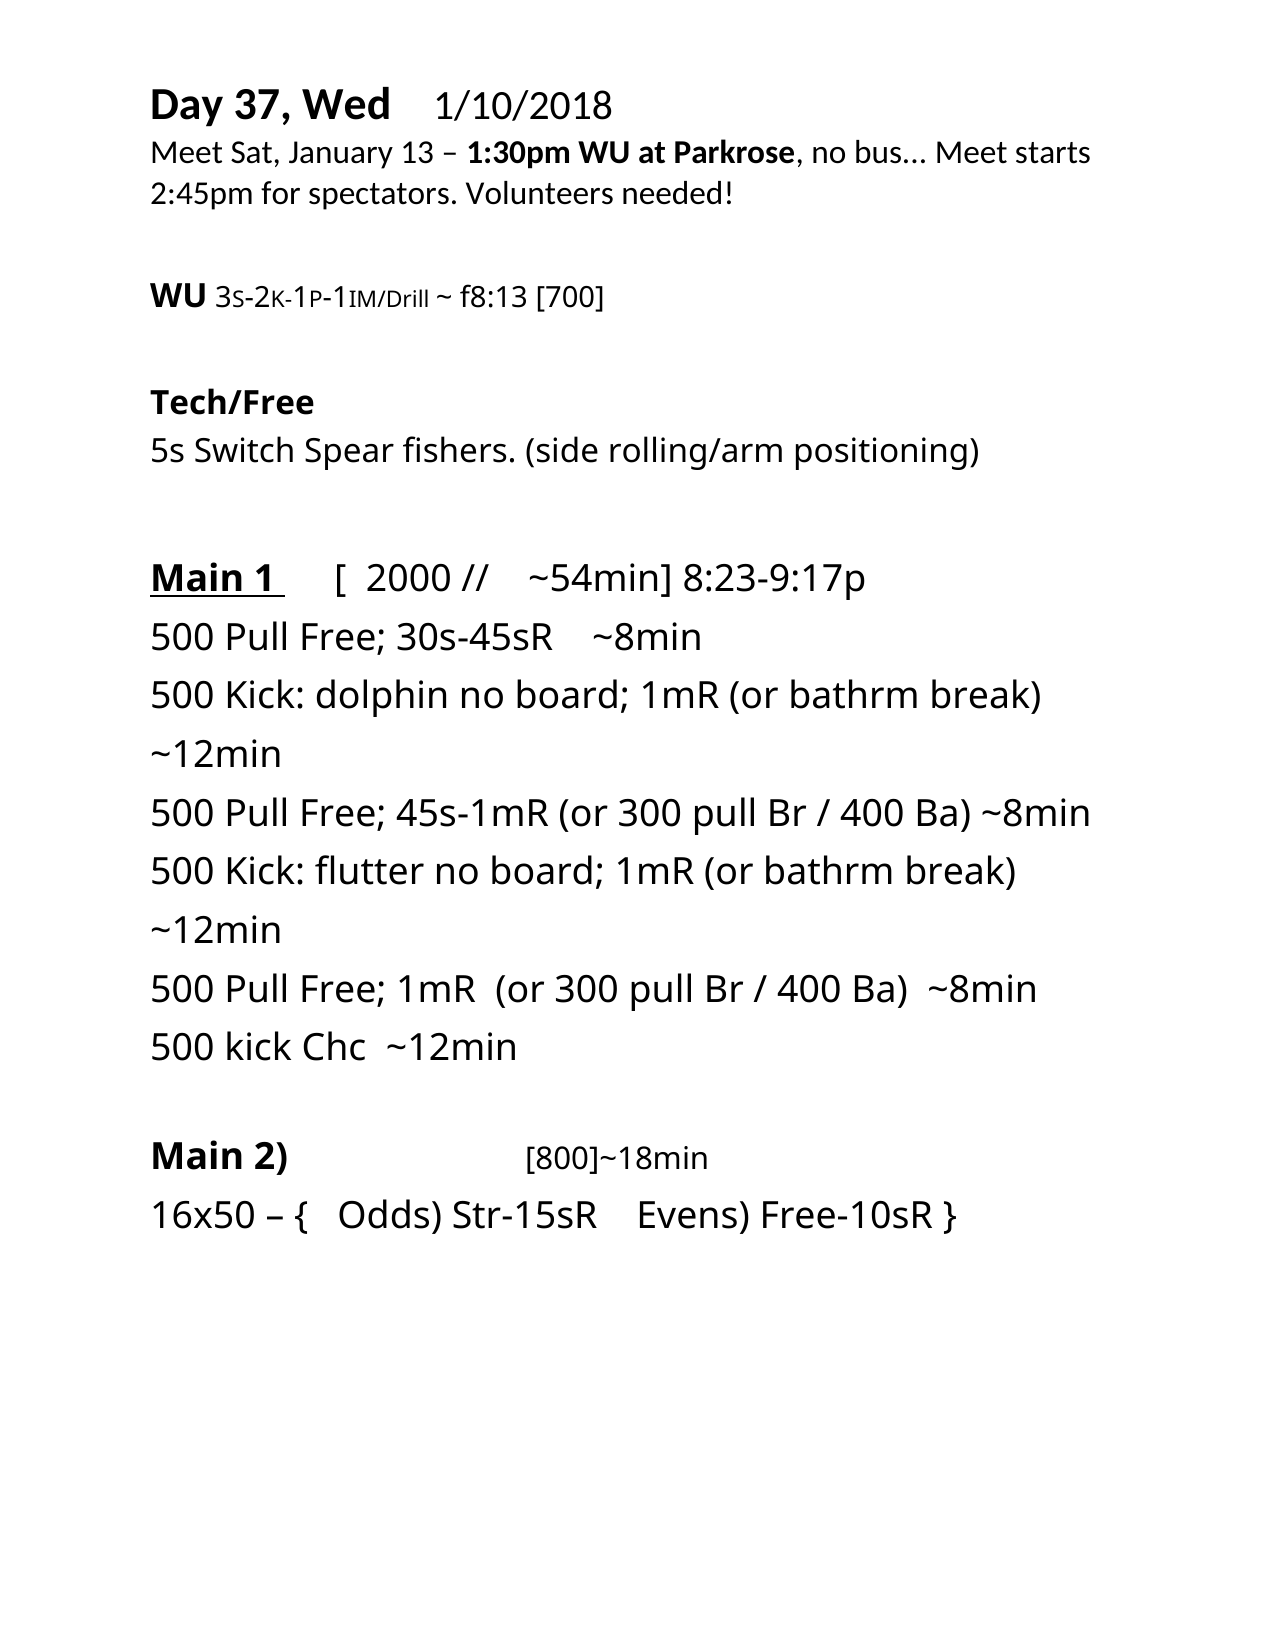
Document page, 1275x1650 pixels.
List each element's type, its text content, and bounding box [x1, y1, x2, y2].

text Main 1 [ 2000 // ~54min] 8:23-9:17p 500 Pull Free; 30s-45sR ~8min 500 Kick: dolphin no board; 1mR (or bathrm break) ~12min [150, 551, 1125, 778]
text 500 Pull Free; 1mR (or 300 pull Br / 400 Ba) ~8min 500 kick Chc ~12min [150, 962, 1125, 1072]
text 16x50 – { Odds) Str-15sR Evens) Free-10sR } [150, 1188, 1125, 1239]
text Tech/Free 5s Switch Spear fishers. (side rolling/arm positioning) [150, 379, 1125, 473]
text WU 3S-2K-1P-1IM/Drill ~ f8:13 [700] [150, 271, 1125, 359]
text 500 Pull Free; 45s-1mR (or 300 pull Br / 400 Ba) ~8min [150, 786, 1125, 837]
text Main 2) [800]~18min [150, 1079, 1125, 1181]
text 500 Kick: flutter no board; 1mR (or bathrm break) ~12min [150, 845, 1125, 954]
